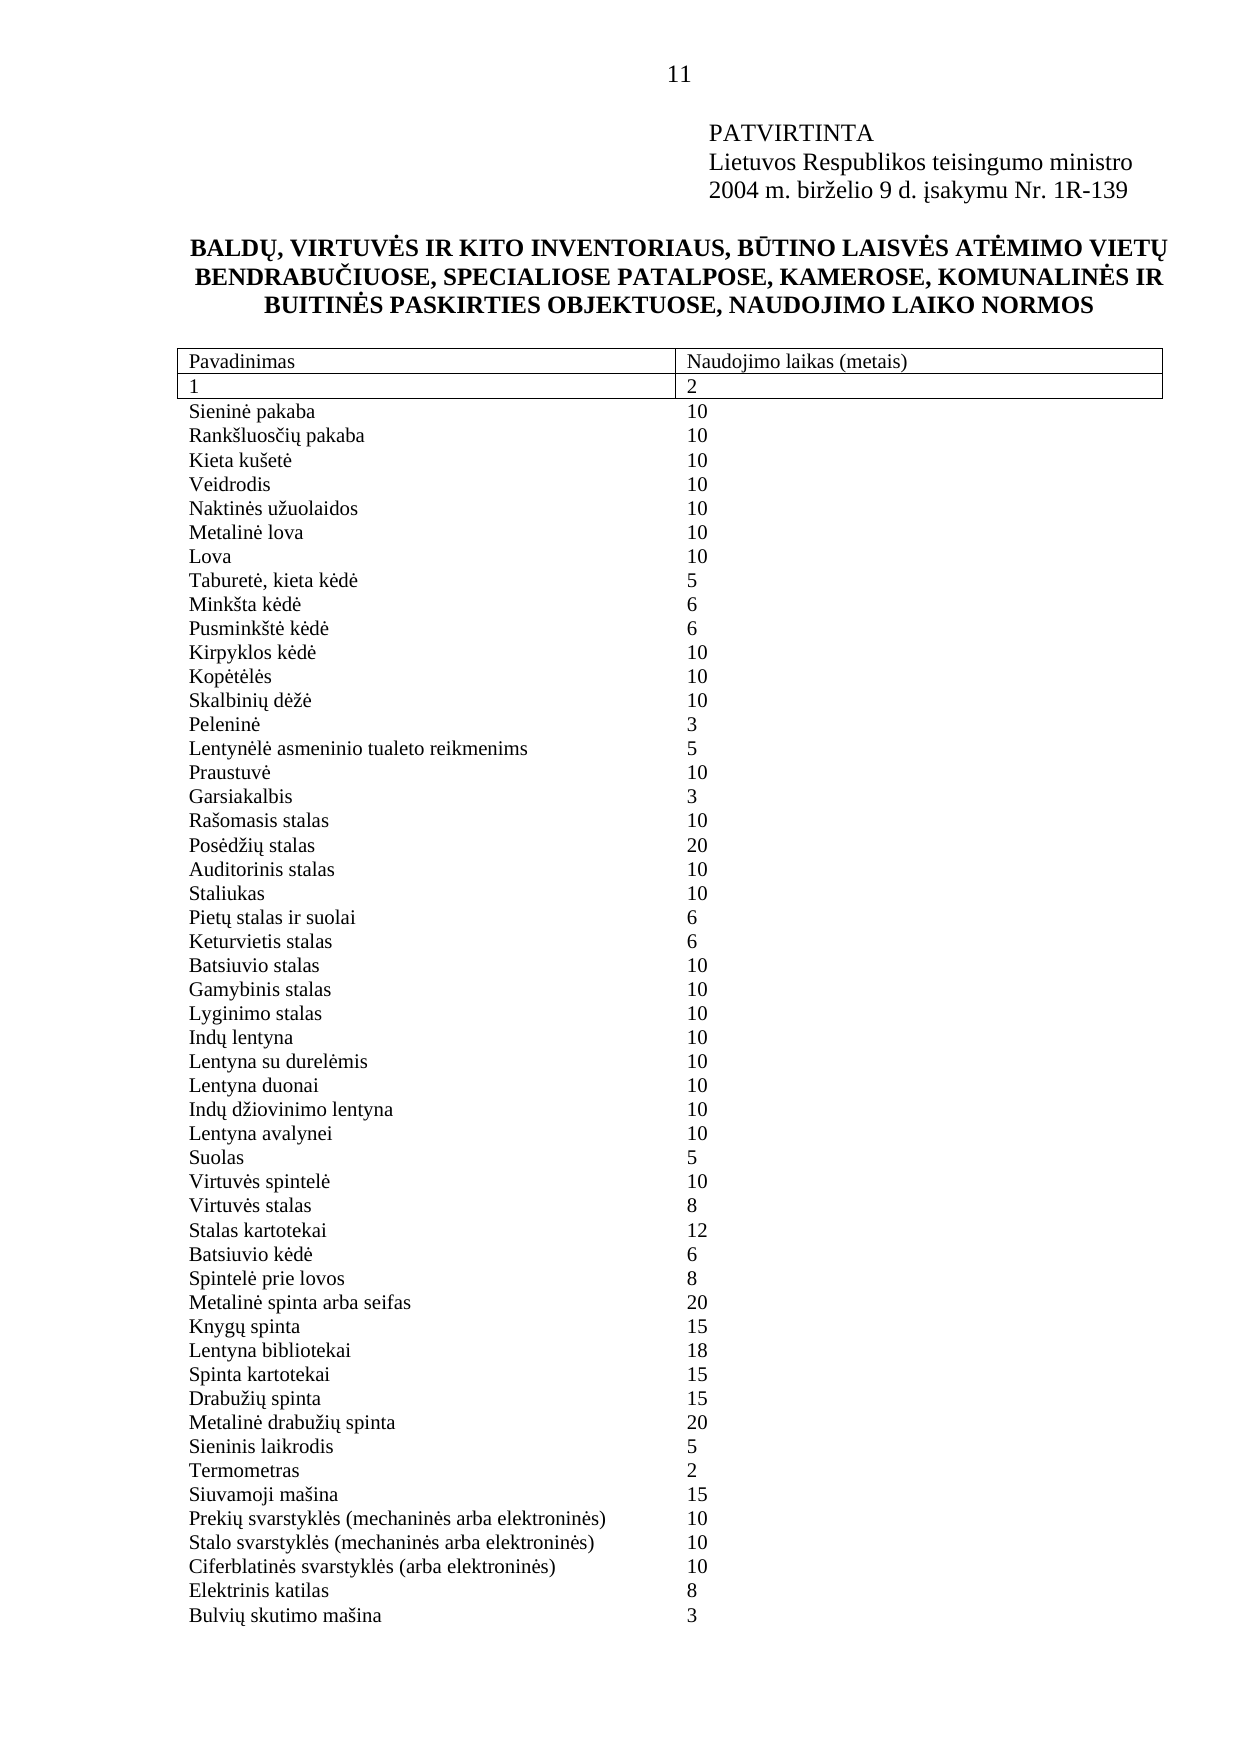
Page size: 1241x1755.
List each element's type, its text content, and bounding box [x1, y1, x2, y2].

table_cell 10 [675, 809, 1162, 832]
table_cell Batsiuvio kėdė [177, 1242, 675, 1266]
table_cell Garsiakalbis [177, 784, 675, 808]
table_cell 20 [675, 1410, 1162, 1434]
table_cell Skalbinių dėžė [177, 688, 675, 712]
table_cell Rankšluosčių pakaba [177, 424, 675, 447]
table_header Naudojimo laikas (metais) [676, 349, 1162, 373]
table_cell Metalinė drabužių spinta [177, 1410, 675, 1434]
table_cell Kirpyklos kėdė [177, 640, 675, 664]
table_cell 8 [675, 1266, 1162, 1290]
table_cell 5 [675, 736, 1162, 760]
table_cell Lentyna su durelėmis [177, 1049, 675, 1073]
table_cell 6 [675, 905, 1162, 929]
table_header Pavadinimas [178, 349, 675, 373]
table_cell Gamybinis stalas [177, 977, 675, 1001]
table_cell 20 [675, 833, 1162, 857]
table_cell 10 [675, 640, 1162, 664]
text Baldų, virtuvės ir kito inventoriaus, būtino laisvės atėmimo vietų bendrabučiuose, specialiose patalpose, kamerose, komunalinės ir buitinės paskirties objektuose, naudojimo laiko normos [177, 233, 1181, 319]
table_cell Batsiuvio stalas [177, 953, 675, 977]
table_cell Metalinė lova [177, 520, 675, 544]
table_cell Minkšta kėdė [177, 592, 675, 616]
table_cell 3 [675, 1603, 1162, 1627]
table_cell Spinta kartotekai [177, 1362, 675, 1386]
table_cell 10 [675, 448, 1162, 472]
table_cell 10 [675, 1530, 1162, 1554]
table_cell 10 [675, 688, 1162, 712]
text PATVIRTINTA [709, 118, 1181, 147]
table_cell 10 [675, 1073, 1162, 1097]
table_cell 6 [675, 592, 1162, 616]
table_cell Indų džiovinimo lentyna [177, 1097, 675, 1121]
table_cell Posėdžių stalas [177, 833, 675, 857]
table_cell Suolas [177, 1145, 675, 1169]
table_cell 10 [675, 664, 1162, 688]
table_cell 10 [675, 1506, 1162, 1530]
table_cell 10 [675, 760, 1162, 784]
table_cell 6 [675, 929, 1162, 953]
table_cell Keturvietis stalas [177, 929, 675, 953]
table_cell 15 [675, 1386, 1162, 1410]
table_cell 6 [675, 616, 1162, 640]
table_cell Ciferblatinės svarstyklės (arba elektroninės) [177, 1554, 675, 1578]
table_cell 5 [675, 1145, 1162, 1169]
table_cell 3 [675, 784, 1162, 808]
table_cell Bulvių skutimo mašina [177, 1603, 675, 1627]
table_cell 6 [675, 1242, 1162, 1266]
table_cell Sieninis laikrodis [177, 1434, 675, 1458]
text Lietuvos Respublikos teisingumo ministro [177, 147, 1181, 176]
table_cell 10 [675, 424, 1162, 447]
table_cell Taburetė, kieta kėdė [177, 568, 675, 592]
table_cell 8 [675, 1194, 1162, 1217]
table_cell Auditorinis stalas [177, 857, 675, 881]
table_cell Siuvamoji mašina [177, 1482, 675, 1506]
table_cell 10 [675, 881, 1162, 905]
table_cell Spintelė prie lovos [177, 1266, 675, 1290]
table_cell Lyginimo stalas [177, 1001, 675, 1025]
table_cell 2 [675, 1458, 1162, 1482]
table_cell Naktinės užuolaidos [177, 496, 675, 520]
table_cell 20 [675, 1290, 1162, 1314]
table_cell 5 [675, 568, 1162, 592]
table_cell Rašomasis stalas [177, 809, 675, 832]
table_cell 10 [675, 1049, 1162, 1073]
table_cell 10 [675, 544, 1162, 568]
table_cell Kieta kušetė [177, 448, 675, 472]
table_cell Prekių svarstyklės (mechaninės arba elektroninės) [177, 1506, 675, 1530]
table_cell Praustuvė [177, 760, 675, 784]
table_cell Lentyna avalynei [177, 1121, 675, 1145]
table_cell 10 [675, 520, 1162, 544]
table_cell Pietų stalas ir suolai [177, 905, 675, 929]
table_cell 10 [675, 1169, 1162, 1193]
table_cell 10 [675, 496, 1162, 520]
table_cell 10 [675, 1554, 1162, 1578]
table_cell Elektrinis katilas [177, 1579, 675, 1602]
table_cell 15 [675, 1482, 1162, 1506]
table_cell Lentyna duonai [177, 1073, 675, 1097]
table_cell Knygų spinta [177, 1314, 675, 1338]
table_cell Drabužių spinta [177, 1386, 675, 1410]
table_cell Stalo svarstyklės (mechaninės arba elektroninės) [177, 1530, 675, 1554]
table_cell Veidrodis [177, 472, 675, 496]
table_cell 10 [675, 472, 1162, 496]
table_cell Termometras [177, 1458, 675, 1482]
table_cell 8 [675, 1579, 1162, 1602]
table_cell 10 [675, 857, 1162, 881]
table_cell Peleninė [177, 712, 675, 736]
table_cell Metalinė spinta arba seifas [177, 1290, 675, 1314]
table_cell 15 [675, 1362, 1162, 1386]
table_cell 5 [675, 1434, 1162, 1458]
table_cell 18 [675, 1338, 1162, 1362]
table_cell 10 [675, 1025, 1162, 1049]
table_cell Virtuvės stalas [177, 1194, 675, 1217]
table_cell 10 [675, 953, 1162, 977]
table_cell 10 [675, 977, 1162, 1001]
table_cell Virtuvės spintelė [177, 1169, 675, 1193]
table_cell 15 [675, 1314, 1162, 1338]
table_cell 10 [675, 1121, 1162, 1145]
table_cell Lova [177, 544, 675, 568]
table_cell 3 [675, 712, 1162, 736]
table_cell 10 [675, 1001, 1162, 1025]
table_cell Lentyna bibliotekai [177, 1338, 675, 1362]
table_cell Stalas kartotekai [177, 1218, 675, 1242]
table_cell 12 [675, 1218, 1162, 1242]
table_cell Indų lentyna [177, 1025, 675, 1049]
text 2004 m. birželio 9 d. įsakymu Nr. 1R-139 [177, 176, 1181, 204]
table_cell Sieninė pakaba [177, 399, 675, 423]
table_cell Staliukas [177, 881, 675, 905]
table_cell Lentynėlė asmeninio tualeto reikmenims [177, 736, 675, 760]
table_cell 10 [675, 1097, 1162, 1121]
table_cell 2 [676, 374, 1162, 398]
table_cell 10 [675, 399, 1162, 423]
table_cell 1 [178, 374, 675, 398]
table_cell Kopėtėlės [177, 664, 675, 688]
table_cell Pusminkštė kėdė [177, 616, 675, 640]
